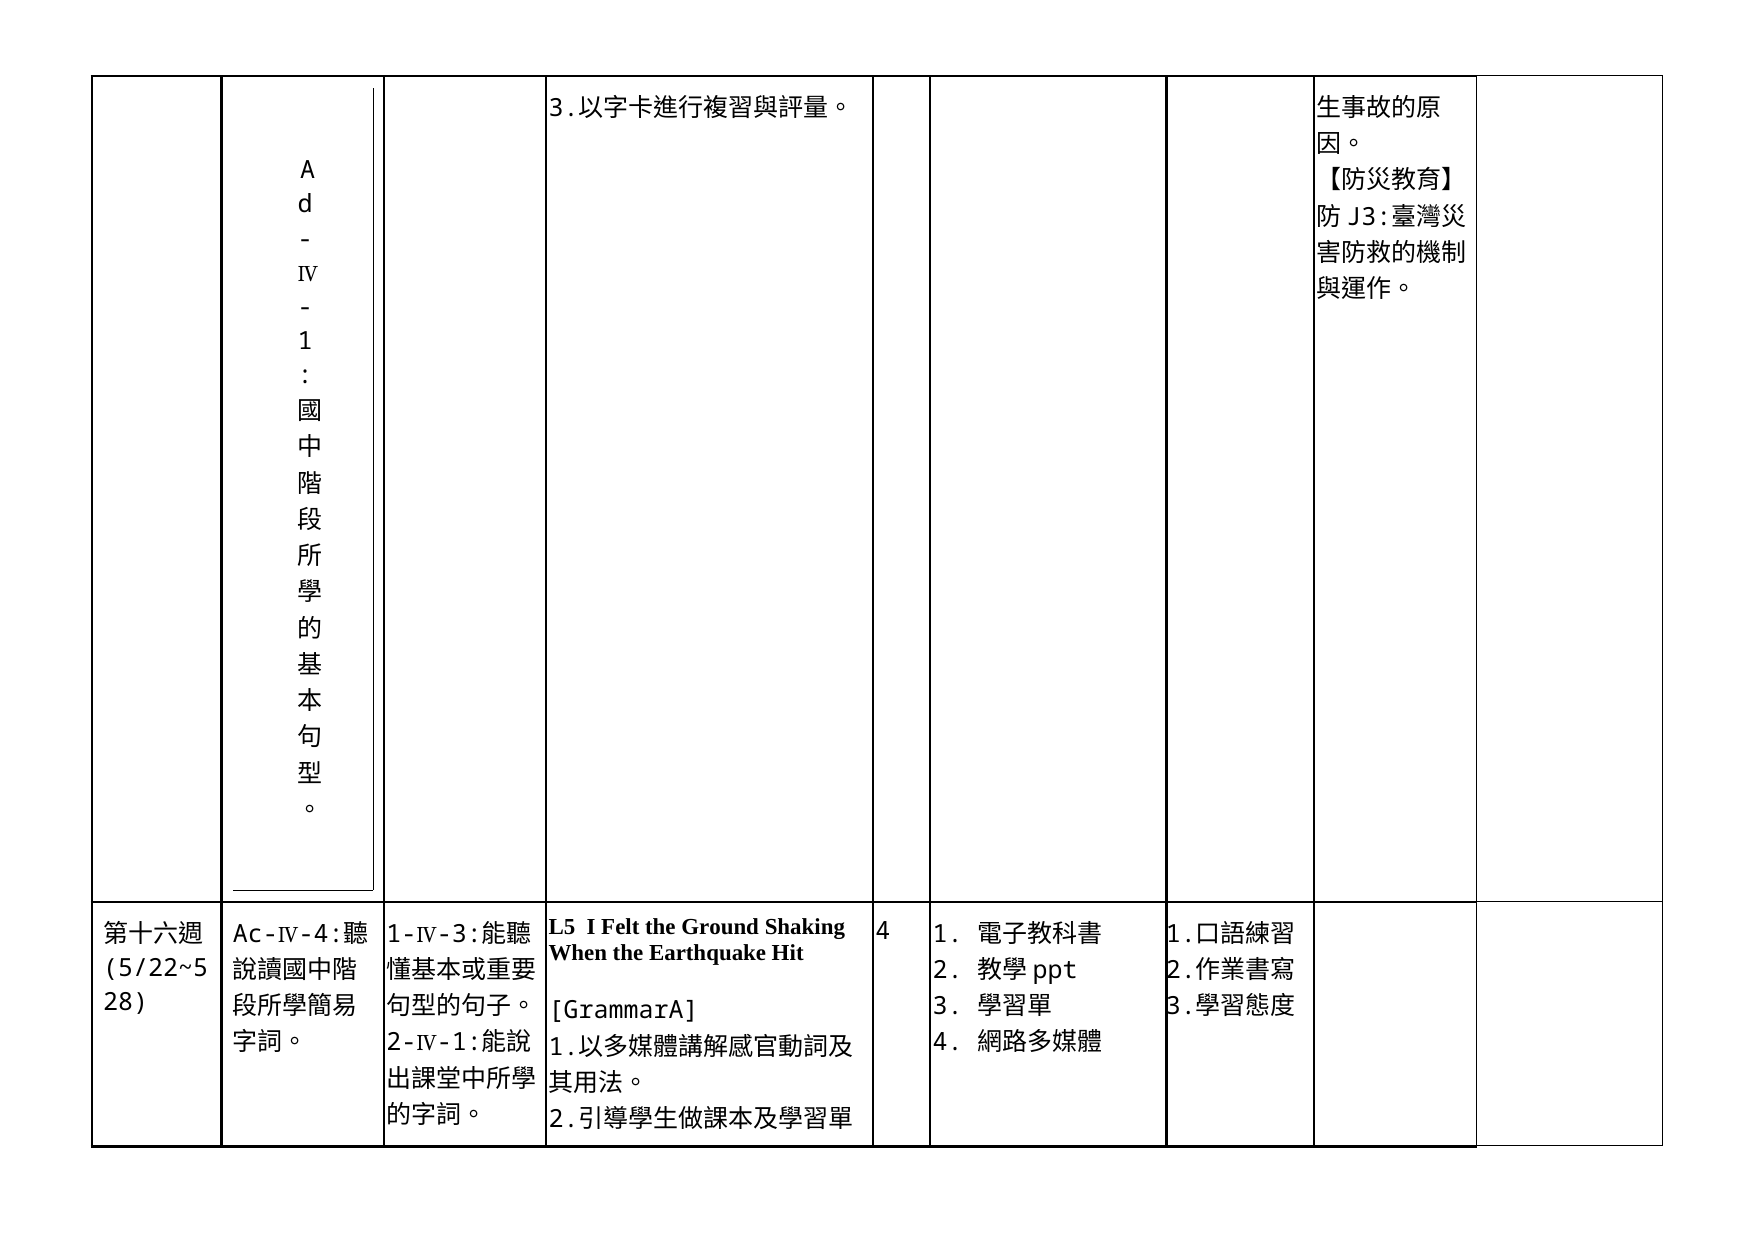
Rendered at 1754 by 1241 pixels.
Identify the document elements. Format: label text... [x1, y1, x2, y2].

table_cell 1.口語練習 2.作業書寫 3.學習態度 [1168, 903, 1313, 1145]
table_cell 1-Ⅳ-3:能聽懂基本或重要句型的句子。 2-Ⅳ-1:能說出課堂中所學的字詞。 [385, 903, 545, 1145]
table_cell [1315, 903, 1476, 1145]
table_cell [931, 77, 1165, 901]
table_cell [874, 77, 929, 901]
table_cell L5 I Felt the Ground Shaking When the Earthquake Hit [GrammarA] 1.以多媒體講解感官動詞及其用法。 2.引導學生做課本及學習單 [547, 903, 872, 1145]
table_cell 4 [874, 903, 929, 1145]
table_cell [1168, 77, 1313, 901]
table_cell Ad-Ⅳ-1:國中階段所學的基本句型。 [223, 77, 383, 901]
table_cell 第十六週(5/22~528) [93, 903, 220, 1145]
table_cell [1477, 902, 1662, 1145]
table_cell [93, 77, 220, 901]
table_cell Ac-Ⅳ-4:聽說讀國中階段所學簡易字詞。 [223, 903, 383, 1145]
table_cell [1477, 76, 1662, 901]
table_cell 生事故的原因。 【防災教育】 防J3:臺灣災害防救的機制與運作。 [1315, 77, 1476, 901]
table_cell [385, 77, 545, 901]
table_cell 1. 電子教科書 2. 教學ppt 3. 學習單 4. 網路多媒體 [931, 903, 1165, 1145]
table_cell 3.以字卡進行複習與評量。 [547, 77, 872, 901]
